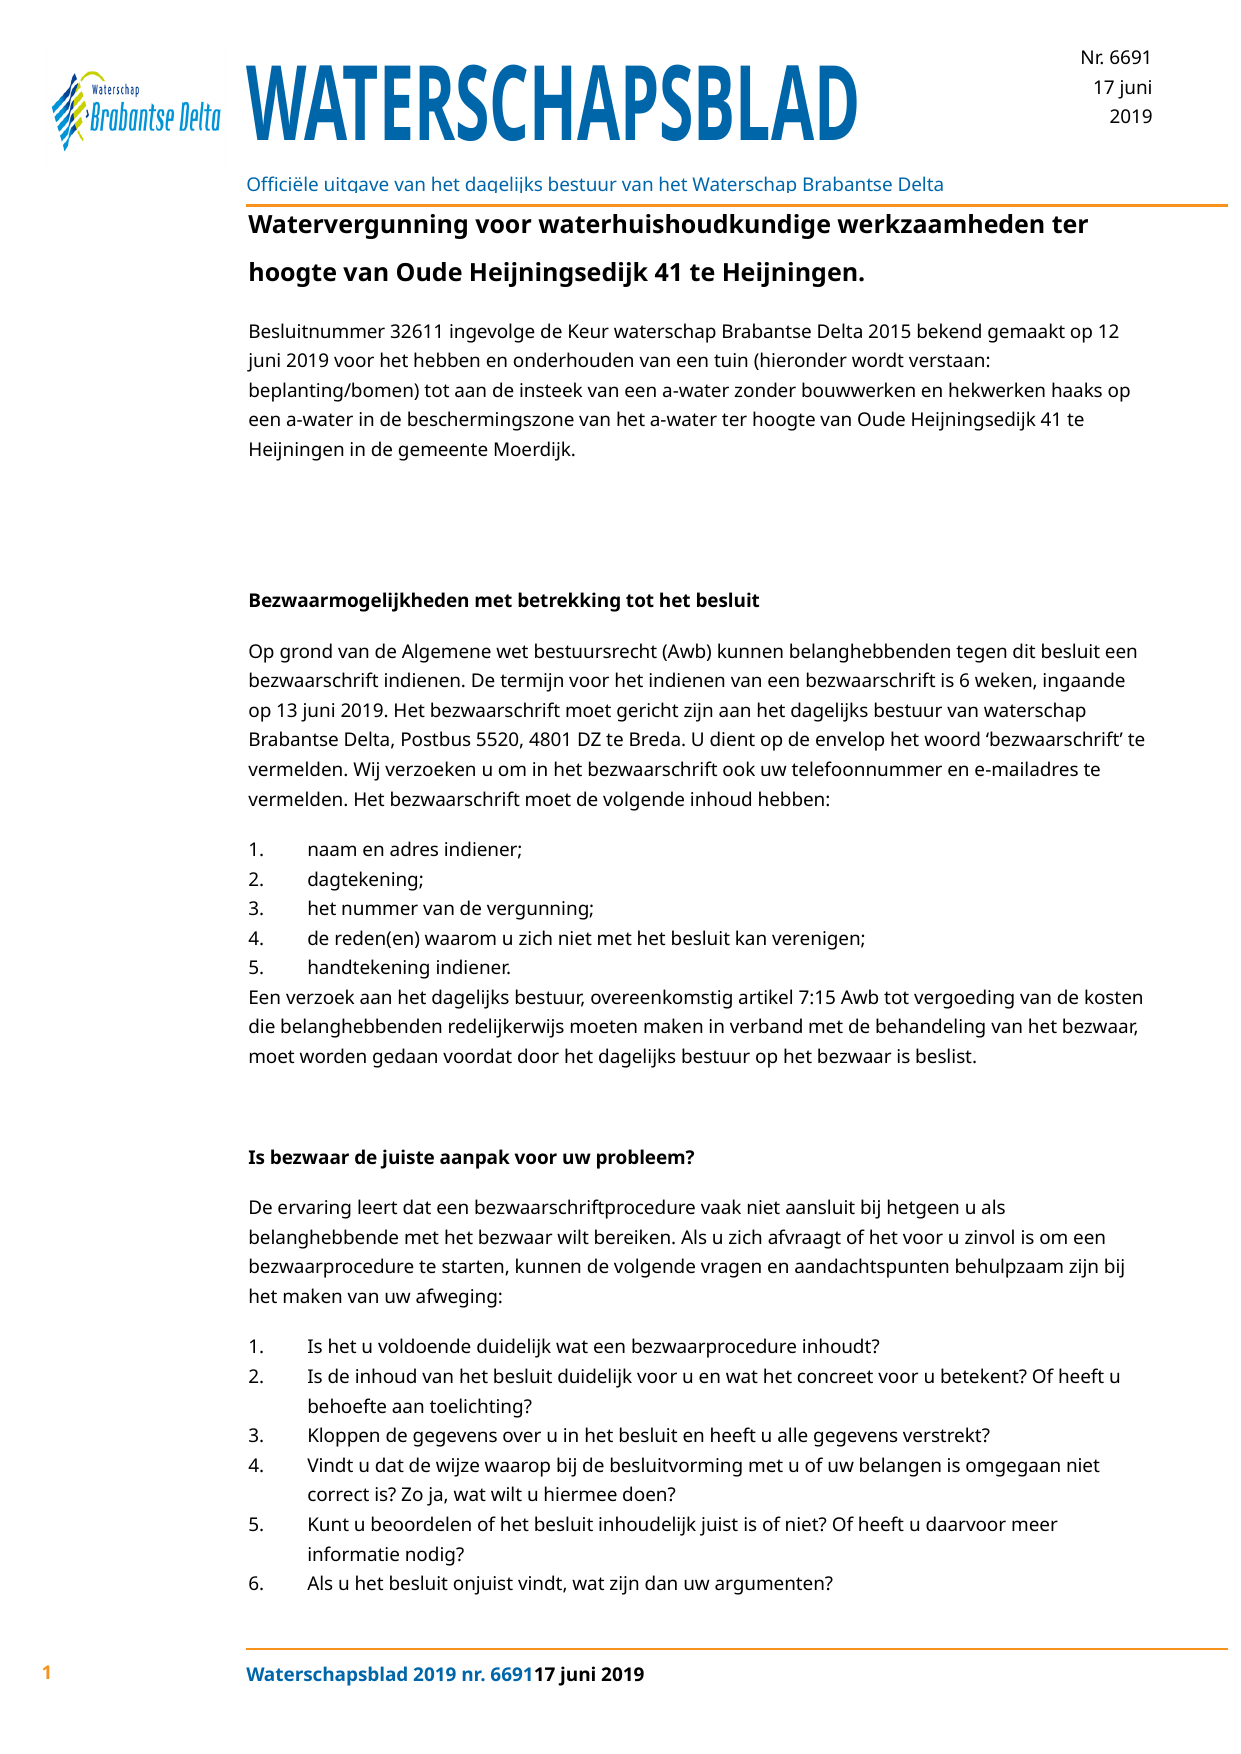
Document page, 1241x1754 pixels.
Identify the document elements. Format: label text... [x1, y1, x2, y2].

list Is de inhoud van het besluit duidelijk voor u en wat het concreet voor u betekent? Of heeft u behoefte aan toelichting? [248, 1363, 1152, 1419]
text Op grond van de Algemene wet bestuursrecht (Awb) kunnen belanghebbenden tegen dit besluit een bezwaarschrift indienen. De termijn voor het indienen van een bezwaarschrift is 6 weken, ingaande op 13 juni 2019. Het bezwaarschrift moet gericht zijn aan het dagelijks bestuur van waterschap Brabantse Delta, Postbus 5520, 4801 DZ te Breda. U dient op de envelop het woord ‘bezwaarschrift’ te vermelden. Wij verzoeken u om in het bezwaarschrift ook uw telefoonnummer en e‑mailadres te vermelden. Het bezwaarschrift moet de volgende inhoud hebben: [248, 638, 1152, 812]
text Bezwaarmogelijkheden met betrekking tot het besluit [248, 587, 1152, 613]
list handtekening indiener. [248, 954, 1152, 980]
picture [41, 47, 231, 172]
text De ervaring leert dat een bezwaarschriftprocedure vaak niet aansluit bij hetgeen u als belanghebbende met het bezwaar wilt bereiken. Als u zich afvraagt of het voor u zinvol is om een bezwaarprocedure te starten, kunnen de volgende vragen en aandachtspunten behulpzaam zijn bij het maken van uw afweging: [248, 1194, 1152, 1309]
text Een verzoek aan het dagelijks bestuur, overeenkomstig artikel 7:15 Awb tot vergoeding van de kosten die belanghebbenden redelijkerwijs moeten maken in verband met de behandeling van het bezwaar, moet worden gedaan voordat door het dagelijks bestuur op het bezwaar is beslist. [248, 984, 1152, 1069]
list Kloppen de gegevens over u in het besluit en heeft u alle gegevens verstrekt? [248, 1422, 1152, 1448]
list Kunt u beoordelen of het besluit inhoudelijk juist is of niet? Of heeft u daarvoor meer informatie nodig? [248, 1511, 1152, 1567]
list naam en adres indiener; [248, 836, 1152, 862]
text Watervergunning voor waterhuishoudkundige werkzaamheden ter hoogte van Oude Heijningsedijk 41 te Heijningen. [248, 207, 1152, 288]
list de reden(en) waarom u zich niet met het besluit kan verenigen; [248, 925, 1152, 951]
list Is het u voldoende duidelijk wat een bezwaarprocedure inhoudt? [248, 1334, 1152, 1359]
list Vindt u dat de wijze waarop bij de besluitvorming met u of uw belangen is omgegaan niet correct is? Zo ja, wat wilt u hiermee doen? [248, 1452, 1152, 1507]
list het nummer van de vergunning; [248, 895, 1152, 921]
list dagtekening; [248, 866, 1152, 892]
list Als u het besluit onjuist vindt, wat zijn dan uw argumenten? [248, 1570, 1152, 1596]
text Besluitnummer 32611 ingevolge de Keur waterschap Brabantse Delta 2015 bekend gemaakt op 12 juni 2019 voor het hebben en onderhouden van een tuin (hieronder wordt verstaan: beplanting/bomen) tot aan de insteek van een a-water zonder bouwwerken en hekwerken haaks op een a-water in de beschermingszone van het a-water ter hoogte van Oude Heijningsedijk 41 te Heijningen in de gemeente Moerdijk. [248, 318, 1152, 462]
text Is bezwaar de juiste aanpak voor uw probleem? [248, 1144, 1152, 1170]
